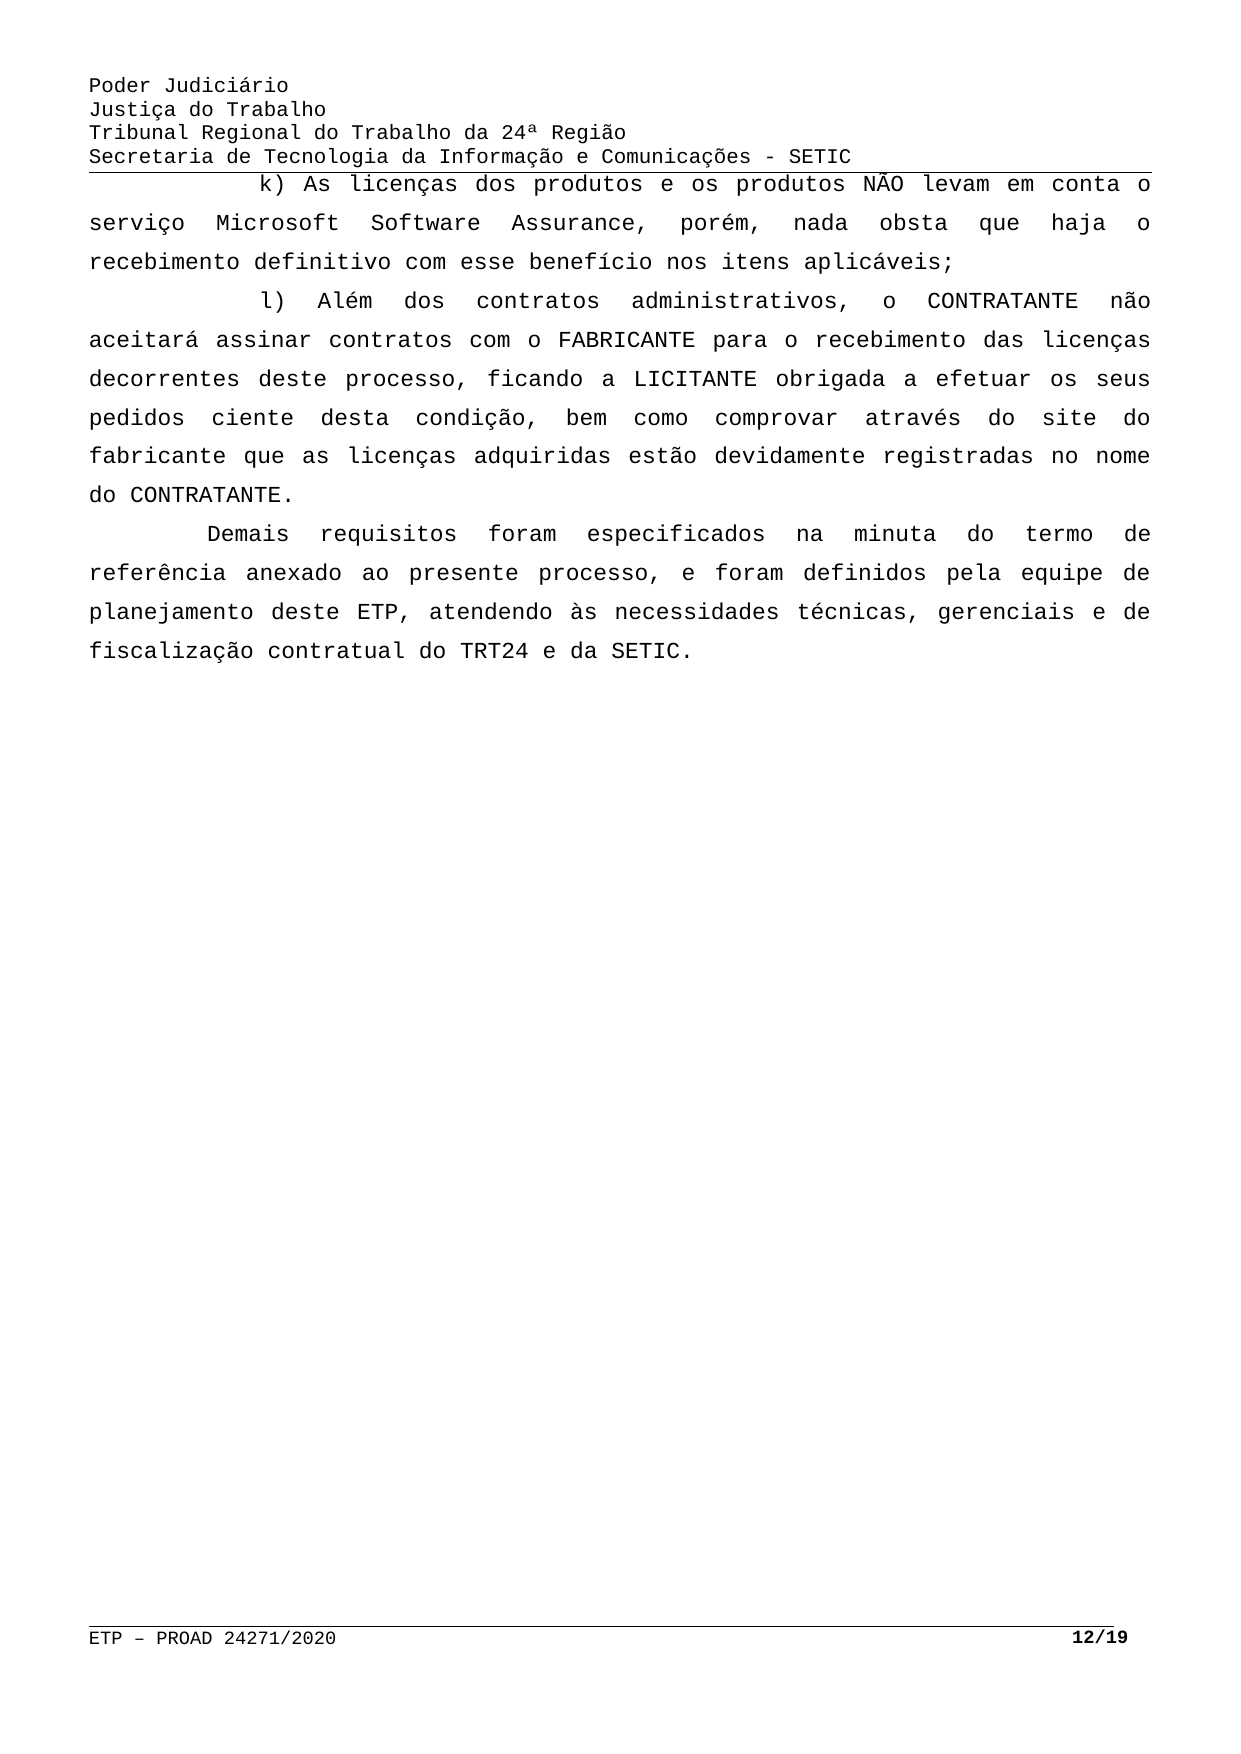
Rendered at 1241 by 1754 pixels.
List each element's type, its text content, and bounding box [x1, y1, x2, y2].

text k) As licenças dos produtos e os produtos NÃO levam em conta o serviço Microsoft Software Assurance, porém, nada obsta que haja o recebimento definitivo com esse benefício nos itens aplicáveis; [89, 173, 1152, 276]
text l) Além dos contratos administrativos, o CONTRATANTE não aceitará assinar contratos com o FABRICANTE para o recebimento das licenças decorrentes deste processo, ficando a LICITANTE obrigada a efetuar os seus pedidos ciente desta condição, bem como comprovar através do site do fabricante que as licenças adquiridas estão devidamente registradas no nome do CONTRATANTE. [89, 289, 1152, 509]
text Demais requisitos foram especificados na minuta do termo de referência anexado ao presente processo, e foram definidos pela equipe de planejamento deste ETP, atendendo às necessidades técnicas, gerenciais e de fiscalização contratual do TRT24 e da SETIC. [89, 522, 1152, 665]
